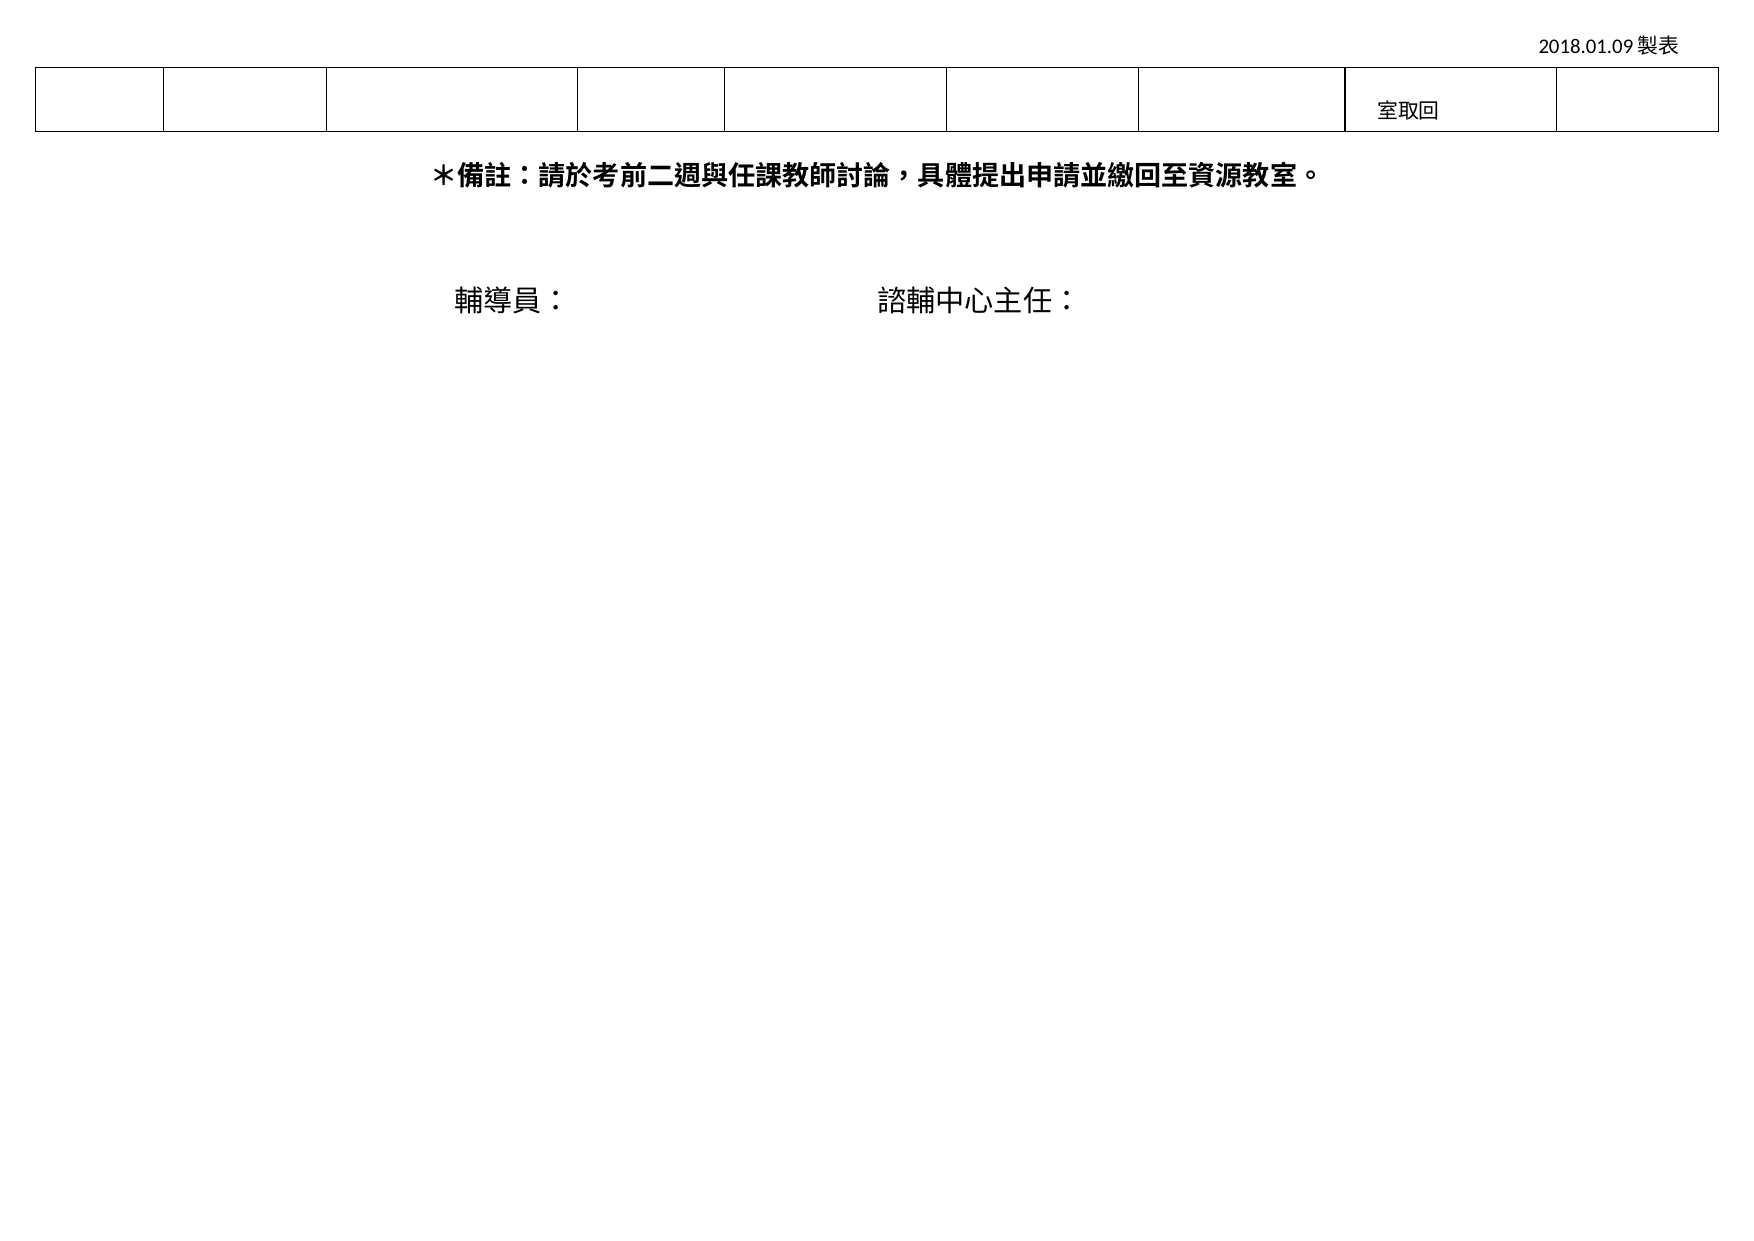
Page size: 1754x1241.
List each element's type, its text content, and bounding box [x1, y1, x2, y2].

table_cell [578, 68, 724, 131]
table_cell [36, 68, 163, 131]
text 輔導員： 諮輔中心主任： [75, 257, 1679, 319]
table_cell [327, 68, 577, 131]
table_cell 室取回 [1346, 68, 1556, 131]
text ＊備註：請於考前二週與任課教師討論，具體提出申請並繳回至資源教室。 [75, 132, 1679, 194]
table_cell [1139, 68, 1344, 131]
table_cell [1557, 68, 1718, 131]
table_cell [947, 68, 1138, 131]
table_cell [725, 68, 946, 131]
table_cell [164, 68, 326, 131]
